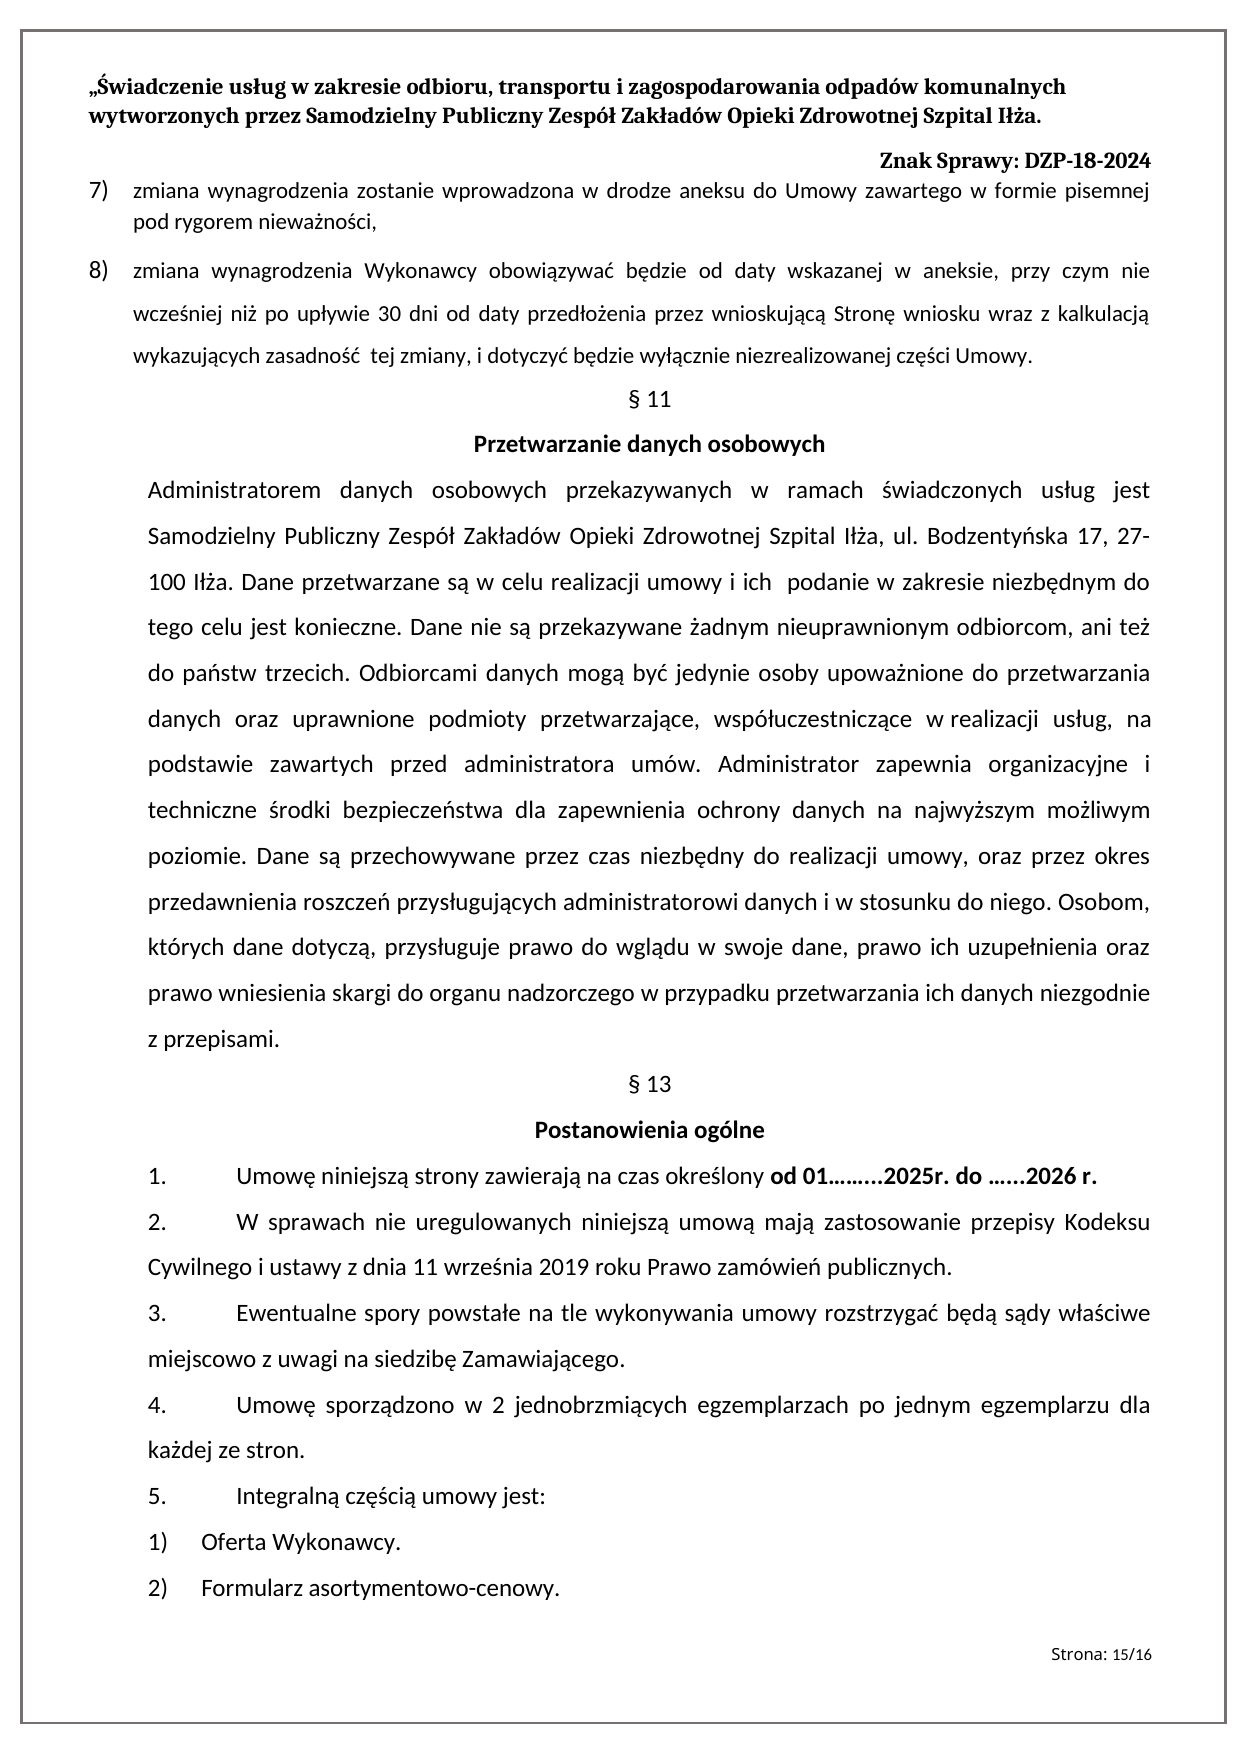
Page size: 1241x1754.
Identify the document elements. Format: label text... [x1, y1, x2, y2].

list Formularz asortymentowo-cenowy. [148, 1572, 1152, 1602]
list Integralną częścią umowy jest: [148, 1480, 1152, 1511]
list W sprawach nie uregulowanych niniejszą umową mają zastosowanie przepisy Kodeksu Cywilnego i ustawy z dnia 11 września 2019 roku Prawo zamówień publicznych. [148, 1206, 1152, 1282]
text § 13 [148, 1069, 1152, 1099]
list zmiana wynagrodzenia zostanie wprowadzona w drodze aneksu do Umowy zawartego w formie pisemnej pod rygorem nieważności, [88, 175, 1152, 235]
list Umowę niniejszą strony zawierają na czas określony od 01……...2025r. do …...2026 r. [148, 1160, 1152, 1191]
text Administratorem danych osobowych przekazywanych w ramach świadczonych usług jest Samodzielny Publiczny Zespół Zakładów Opieki Zdrowotnej Szpital Iłża, ul. Bodzentyńska 17, 27-100 Iłża. Dane przetwarzane są w celu realizacji umowy i ich podanie w zakresie niezbędnym do tego celu jest konieczne. Dane nie są przekazywane żadnym nieuprawnionym odbiorcom, ani też do państw trzecich. Odbiorcami danych mogą być jedynie osoby upoważnione do przetwarzania danych oraz uprawnione podmioty przetwarzające, współuczestniczące w realizacji usług, na podstawie zawartych przed administratora umów. Administrator zapewnia organizacyjne i techniczne środki bezpieczeństwa dla zapewnienia ochrony danych na najwyższym możliwym poziomie. Dane są przechowywane przez czas niezbędny do realizacji umowy, oraz przez okres przedawnienia roszczeń przysługujących administratorowi danych i w stosunku do niego. Osobom, których dane dotyczą, przysługuje prawo do wglądu w swoje dane, prawo ich uzupełnienia oraz prawo wniesienia skargi do organu nadzorczego w przypadku przetwarzania ich danych niezgodnie z przepisami. [148, 474, 1152, 1053]
text Postanowienia ogólne [148, 1114, 1152, 1145]
text § 11 [148, 383, 1152, 413]
list Ewentualne spory powstałe na tle wykonywania umowy rozstrzygać będą sądy właściwe miejscowo z uwagi na siedzibę Zamawiającego. [148, 1297, 1152, 1373]
text Przetwarzanie danych osobowych [148, 428, 1152, 459]
list zmiana wynagrodzenia Wykonawcy obowiązywać będzie od daty wskazanej w aneksie, przy czym nie wcześniej niż po upływie 30 dni od daty przedłożenia przez wnioskującą Stronę wniosku wraz z kalkulacją wykazujących zasadność tej zmiany, i dotyczyć będzie wyłącznie niezrealizowanej części Umowy. [88, 254, 1152, 369]
list Umowę sporządzono w 2 jednobrzmiących egzemplarzach po jednym egzemplarzu dla każdej ze stron. [148, 1389, 1152, 1465]
list Oferta Wykonawcy. [148, 1526, 1152, 1556]
